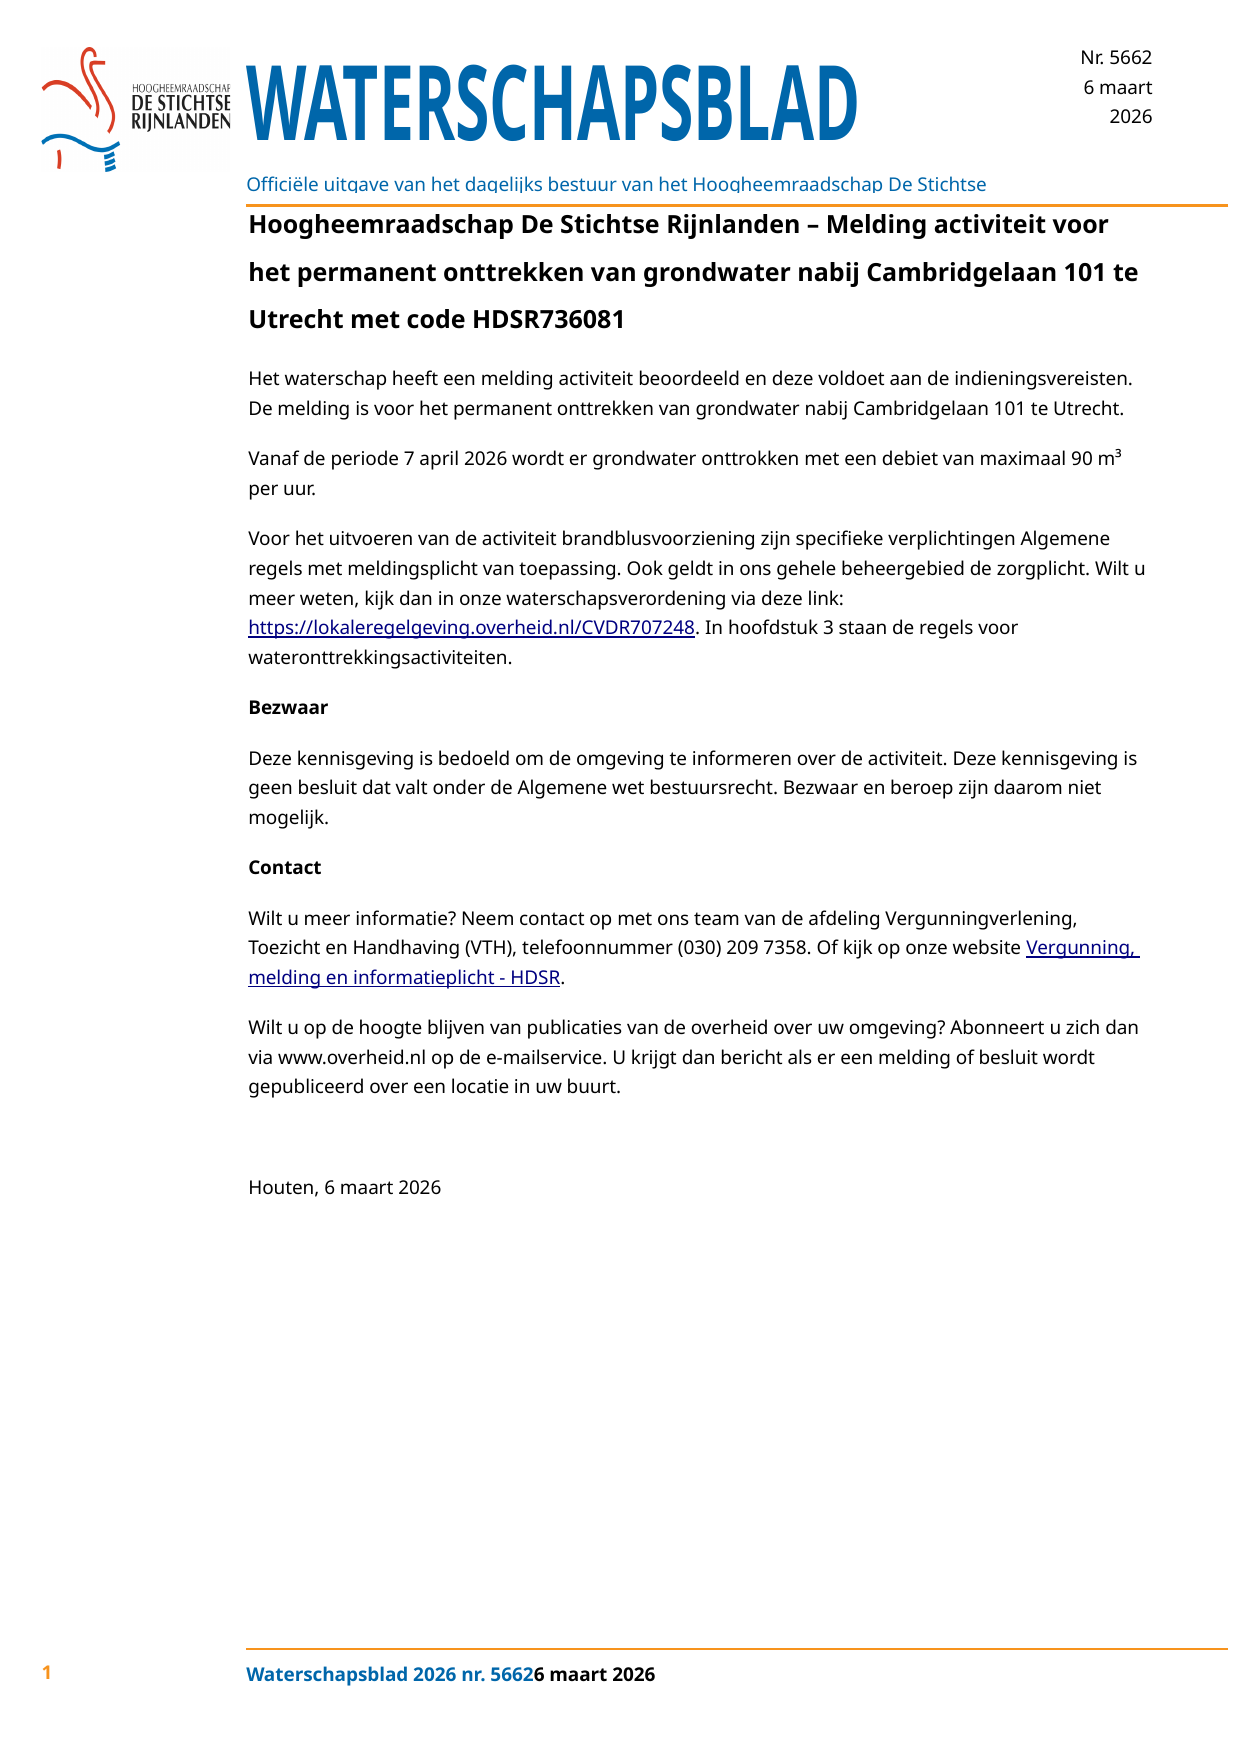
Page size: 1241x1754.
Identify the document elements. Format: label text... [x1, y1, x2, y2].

text Vanaf de periode 7 april 2026 wordt er grondwater onttrokken met een debiet van maximaal 90 m³ per uur. [248, 446, 1152, 501]
picture [41, 47, 231, 172]
text Bezwaar [248, 694, 1152, 720]
text Contact [248, 854, 1152, 880]
text Wilt u op de hoogte blijven van publicaties van de overheid over uw omgeving? Abonneert u zich dan via www.overheid.nl op de e-mailservice. U krijgt dan bericht als er een melding of besluit wordt gepubliceerd over een locatie in uw buurt. [248, 1014, 1152, 1099]
text Deze kennisgeving is bedoeld om de omgeving te informeren over de activiteit. Deze kennisgeving is geen besluit dat valt onder de Algemene wet bestuursrecht. Bezwaar en beroep zijn daarom niet mogelijk. [248, 745, 1152, 829]
text Hoogheemraadschap De Stichtse Rijnlanden – Melding activiteit voor het permanent onttrekken van grondwater nabij Cambridgelaan 101 te Utrecht met code HDSR736081 [248, 207, 1152, 336]
text Voor het uitvoeren van de activiteit brandblusvoorziening zijn specifieke verplichtingen Algemene regels met meldingsplicht van toepassing. Ook geldt in ons gehele beheergebied de zorgplicht. Wilt u meer weten, kijk dan in onze waterschapsverordening via deze link: https://lokaleregelgeving.overheid.nl/CVDR707248. In hoofdstuk 3 staan de regels voor wateronttrekkingsactiviteiten. [248, 526, 1152, 669]
text Houten, 6 maart 2026 [248, 1174, 1152, 1200]
text Het waterschap heeft een melding activiteit beoordeeld en deze voldoet aan de indieningsvereisten. De melding is voor het permanent onttrekken van grondwater nabij Cambridgelaan 101 te Utrecht. [248, 366, 1152, 421]
text Wilt u meer informatie? Neem contact op met ons team van de afdeling Vergunningverlening, Toezicht en Handhaving (VTH), telefoonnummer (030) 209 7358. Of kijk op onze website Vergunning, melding en informatieplicht - HDSR. [248, 905, 1152, 989]
